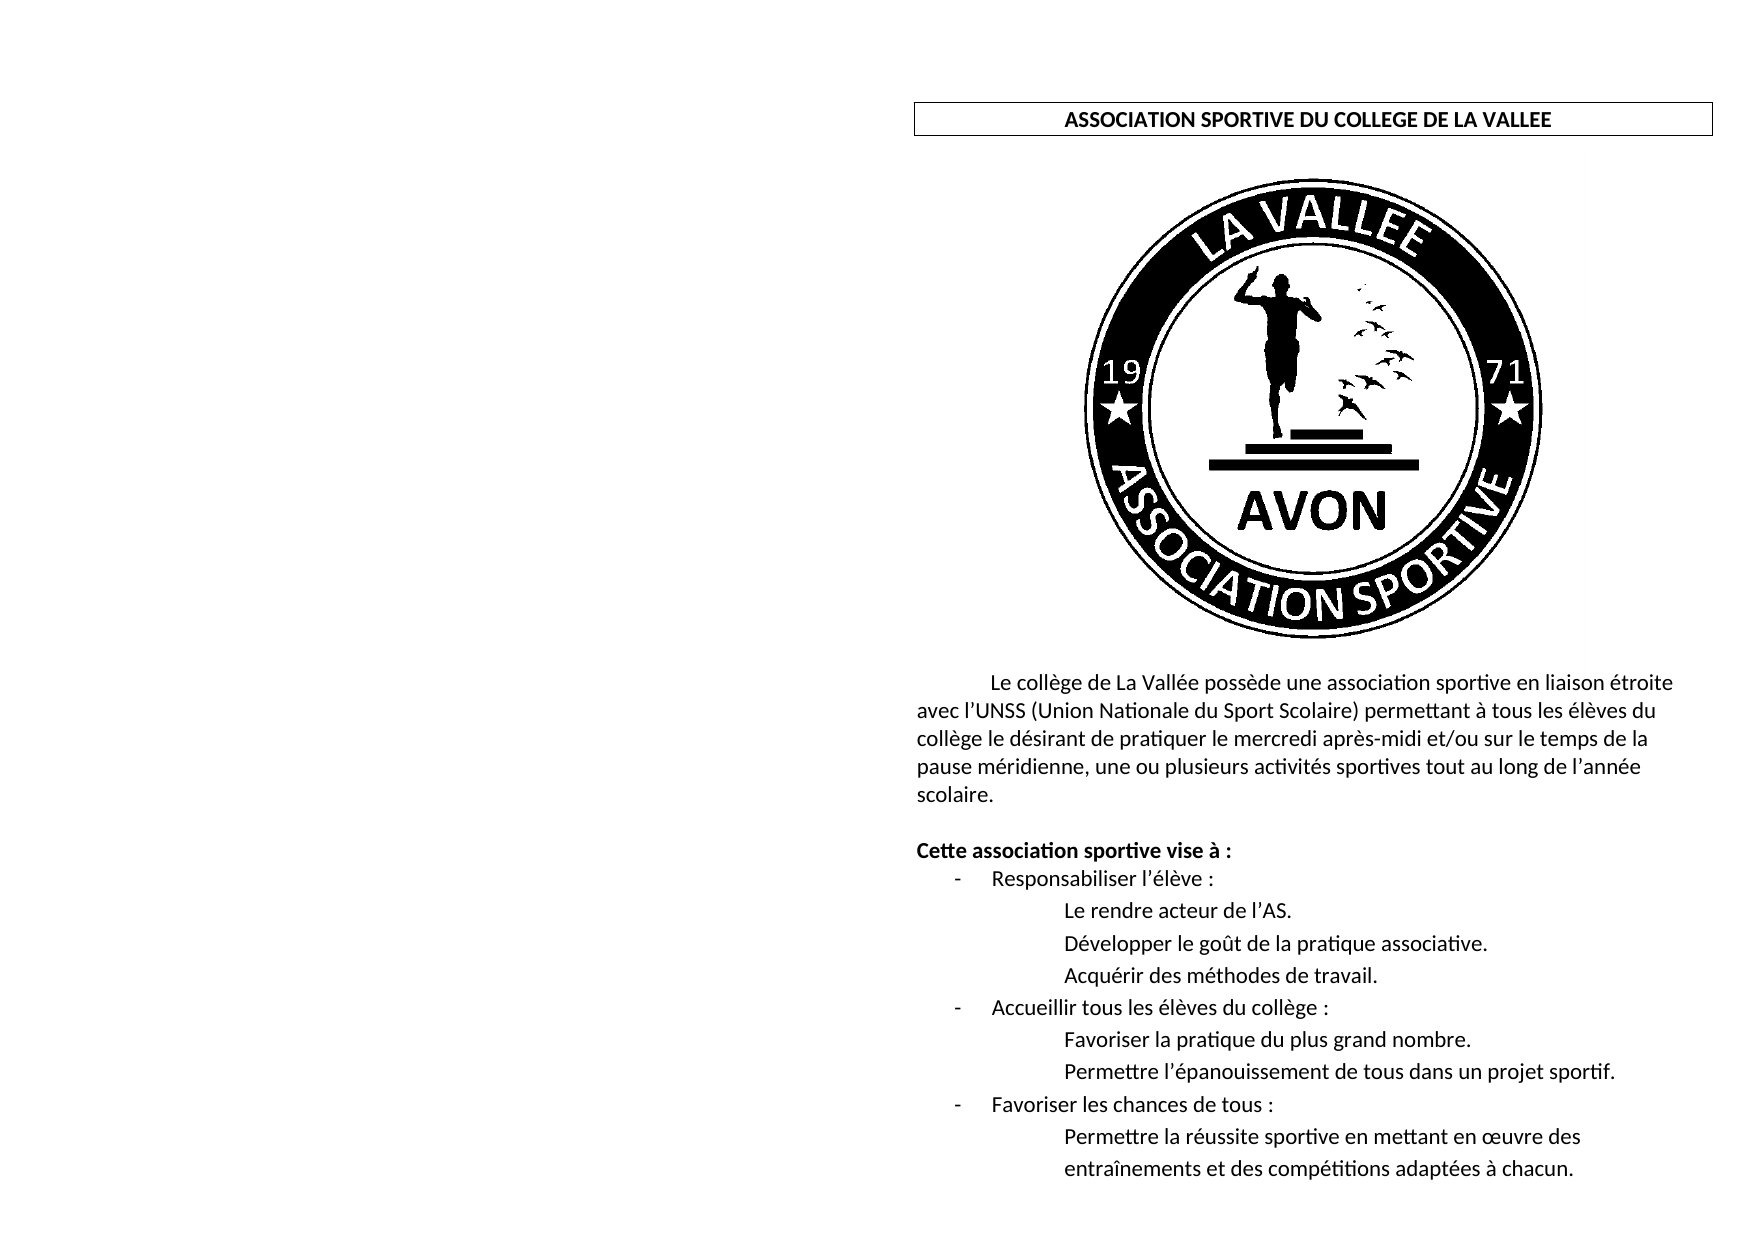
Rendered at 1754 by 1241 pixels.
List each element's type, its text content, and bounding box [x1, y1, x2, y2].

list Permettre la réussite sportive en mettant en œuvre des entraînements et des compétitions adaptées à chacun. [1064, 1122, 1684, 1182]
list Permettre l’épanouissement de tous dans un projet sportif. [1064, 1057, 1684, 1086]
list Responsabiliser l’élève : [954, 864, 1684, 892]
list Développer le goût de la pratique associative. [1064, 929, 1684, 957]
list Accueillir tous les élèves du collège : [954, 993, 1684, 1021]
picture [1050, 140, 1577, 668]
text Cette association sportive vise à : [917, 836, 1684, 864]
list Favoriser la pratique du plus grand nombre. [1064, 1025, 1684, 1053]
text Le collège de La Vallée possède une association sportive en liaison étroite avec l’UNSS (Union Nationale du Sport Scolaire) permettant à tous les élèves du collège le désirant de pratiquer le mercredi après-midi et/ou sur le temps de la pause méridienne, une ou plusieurs activités sportives tout au long de l’année scolaire. [917, 668, 1684, 808]
list Le rendre acteur de l’AS. [1064, 897, 1684, 924]
text ASSOCIATION SPORTIVE DU COLLEGE DE LA VALLEE [915, 103, 1712, 135]
list Favoriser les chances de tous : [954, 1090, 1684, 1118]
list Acquérir des méthodes de travail. [1064, 961, 1684, 989]
